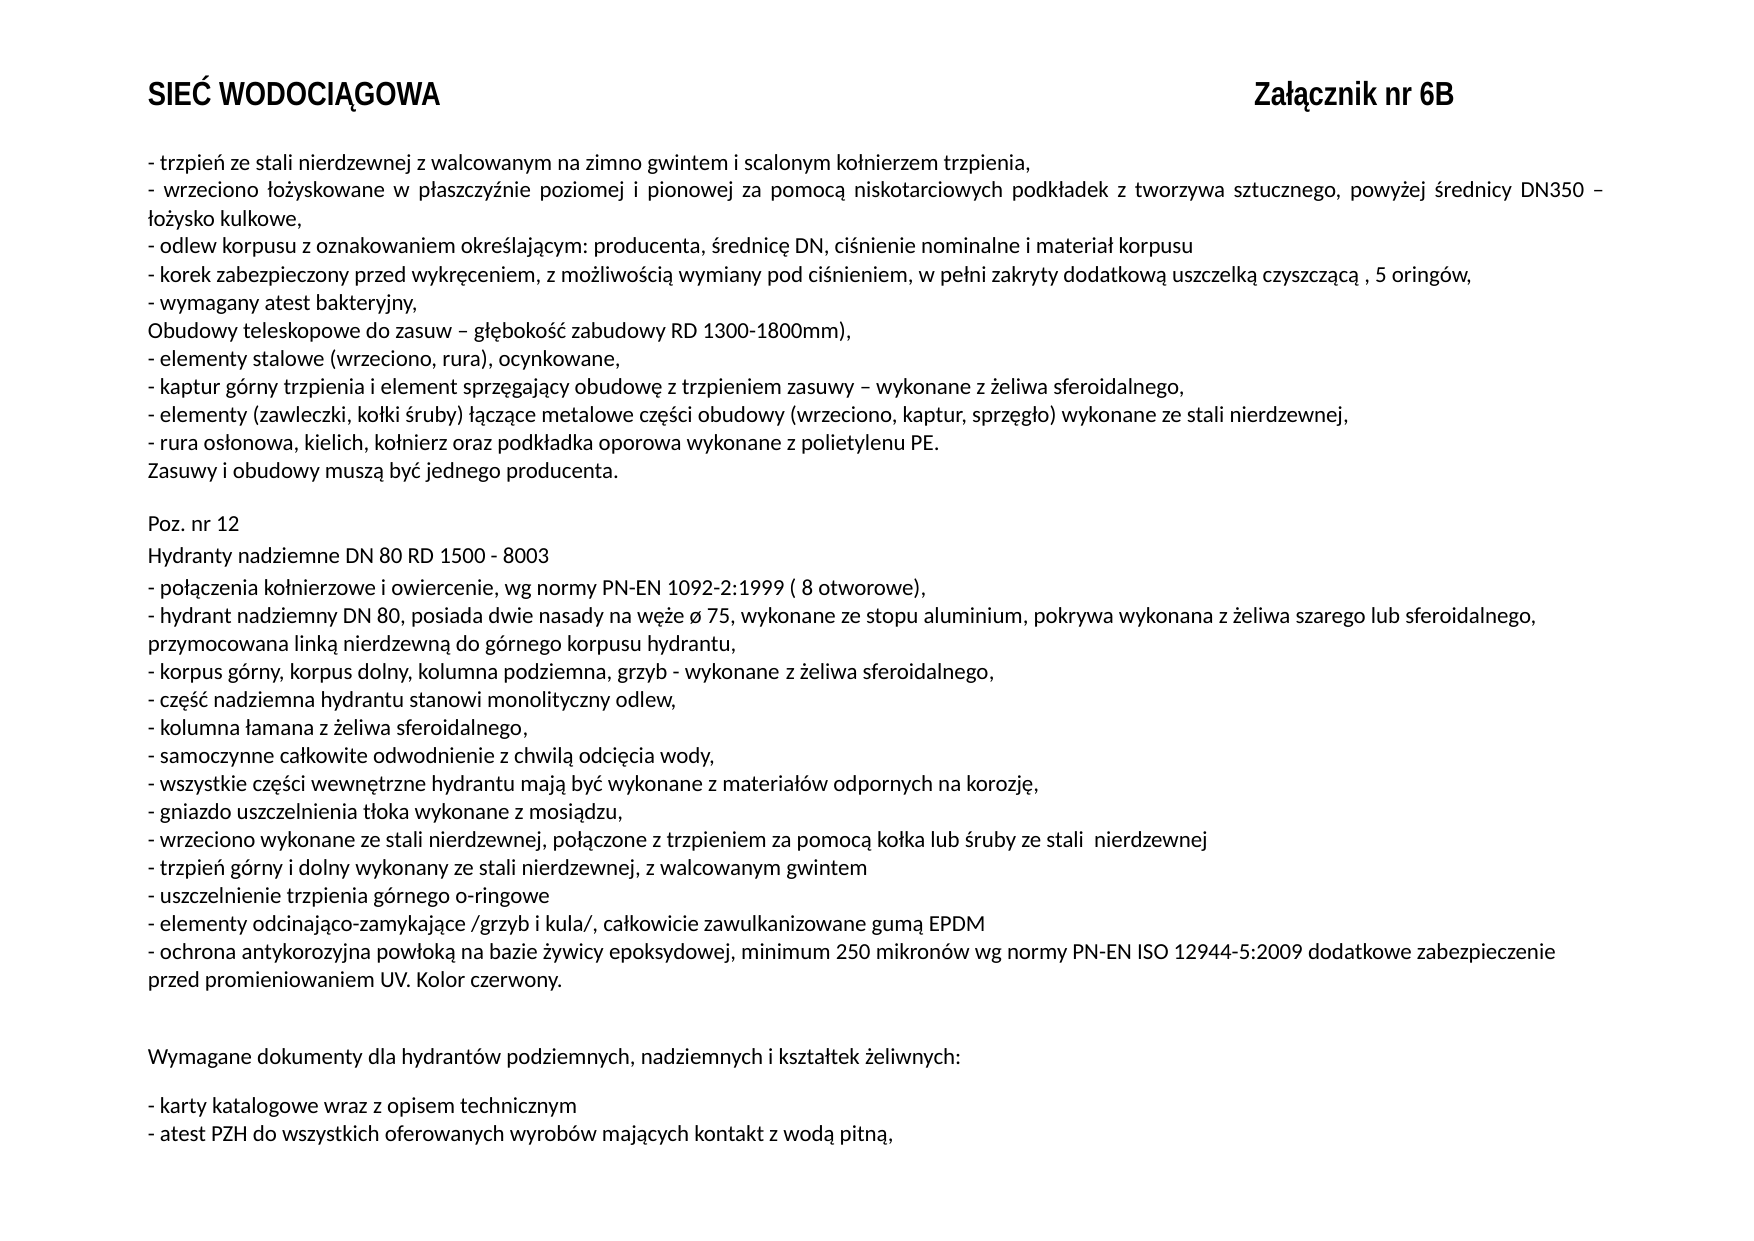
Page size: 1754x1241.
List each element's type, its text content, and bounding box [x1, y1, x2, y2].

text - korek zabezpieczony przed wykręceniem, z możliwością wymiany pod ciśnieniem, w pełni zakryty dodatkową uszczelką czyszczącą , 5 oringów, [148, 260, 1606, 288]
text - atest PZH do wszystkich oferowanych wyrobów mających kontakt z wodą pitną, [148, 1119, 1606, 1147]
text - elementy (zawleczki, kołki śruby) łączące metalowe części obudowy (wrzeciono, kaptur, sprzęgło) wykonane ze stali nierdzewnej, [148, 400, 1606, 428]
text - korpus górny, korpus dolny, kolumna podziemna, grzyb - wykonane z żeliwa sferoidalnego, [148, 657, 1606, 685]
text - samoczynne całkowite odwodnienie z chwilą odcięcia wody, [148, 741, 1606, 769]
text - ochrona antykorozyjna powłoką na bazie żywicy epoksydowej, minimum 250 mikronów wg normy PN-EN ISO 12944-5:2009 dodatkowe zabezpieczenie przed promieniowaniem UV. Kolor czerwony. [148, 937, 1606, 993]
text - gniazdo uszczelnienia tłoka wykonane z mosiądzu, [148, 797, 1606, 825]
text Poz. nr 12 [148, 509, 1606, 537]
text - kaptur górny trzpienia i element sprzęgający obudowę z trzpieniem zasuwy – wykonane z żeliwa sferoidalnego, [148, 372, 1606, 400]
text - karty katalogowe wraz z opisem technicznym [148, 1091, 1606, 1119]
text Zasuwy i obudowy muszą być jednego producenta. [148, 456, 1606, 484]
text - trzpień górny i dolny wykonany ze stali nierdzewnej, z walcowanym gwintem [148, 853, 1606, 881]
text Hydranty nadziemne DN 80 RD 1500 - 8003 [148, 541, 1606, 569]
text - część nadziemna hydrantu stanowi monolityczny odlew, [148, 685, 1606, 713]
text - wrzeciono wykonane ze stali nierdzewnej, połączone z trzpieniem za pomocą kołka lub śruby ze stali nierdzewnej [148, 825, 1606, 853]
text Wymagane dokumenty dla hydrantów podziemnych, nadziemnych i kształtek żeliwnych: [148, 1042, 1606, 1070]
text Obudowy teleskopowe do zasuw – głębokość zabudowy RD 1300-1800mm), [148, 316, 1606, 344]
text - kolumna łamana z żeliwa sferoidalnego, [148, 713, 1606, 741]
text - hydrant nadziemny DN 80, posiada dwie nasady na węże ø 75, wykonane ze stopu aluminium, pokrywa wykonana z żeliwa szarego lub sferoidalnego, przymocowana linką nierdzewną do górnego korpusu hydrantu, [148, 601, 1606, 657]
text - trzpień ze stali nierdzewnej z walcowanym na zimno gwintem i scalonym kołnierzem trzpienia, [148, 148, 1606, 176]
text - wszystkie części wewnętrzne hydrantu mają być wykonane z materiałów odpornych na korozję, [148, 769, 1606, 797]
text - elementy odcinająco-zamykające /grzyb i kula/, całkowicie zawulkanizowane gumą EPDM [148, 909, 1606, 937]
text - połączenia kołnierzowe i owiercenie, wg normy PN-EN 1092-2:1999 ( 8 otworowe), [148, 573, 1606, 601]
text - elementy stalowe (wrzeciono, rura), ocynkowane, [148, 344, 1606, 372]
text - odlew korpusu z oznakowaniem określającym: producenta, średnicę DN, ciśnienie nominalne i materiał korpusu [148, 232, 1606, 260]
text - wymagany atest bakteryjny, [148, 288, 1606, 316]
text - wrzeciono łożyskowane w płaszczyźnie poziomej i pionowej za pomocą niskotarciowych podkładek z tworzywa sztucznego, powyżej średnicy DN350 – łożysko kulkowe, [148, 176, 1606, 232]
text - uszczelnienie trzpienia górnego o-ringowe [148, 881, 1606, 909]
text - rura osłonowa, kielich, kołnierz oraz podkładka oporowa wykonane z polietylenu PE. [148, 428, 1606, 456]
